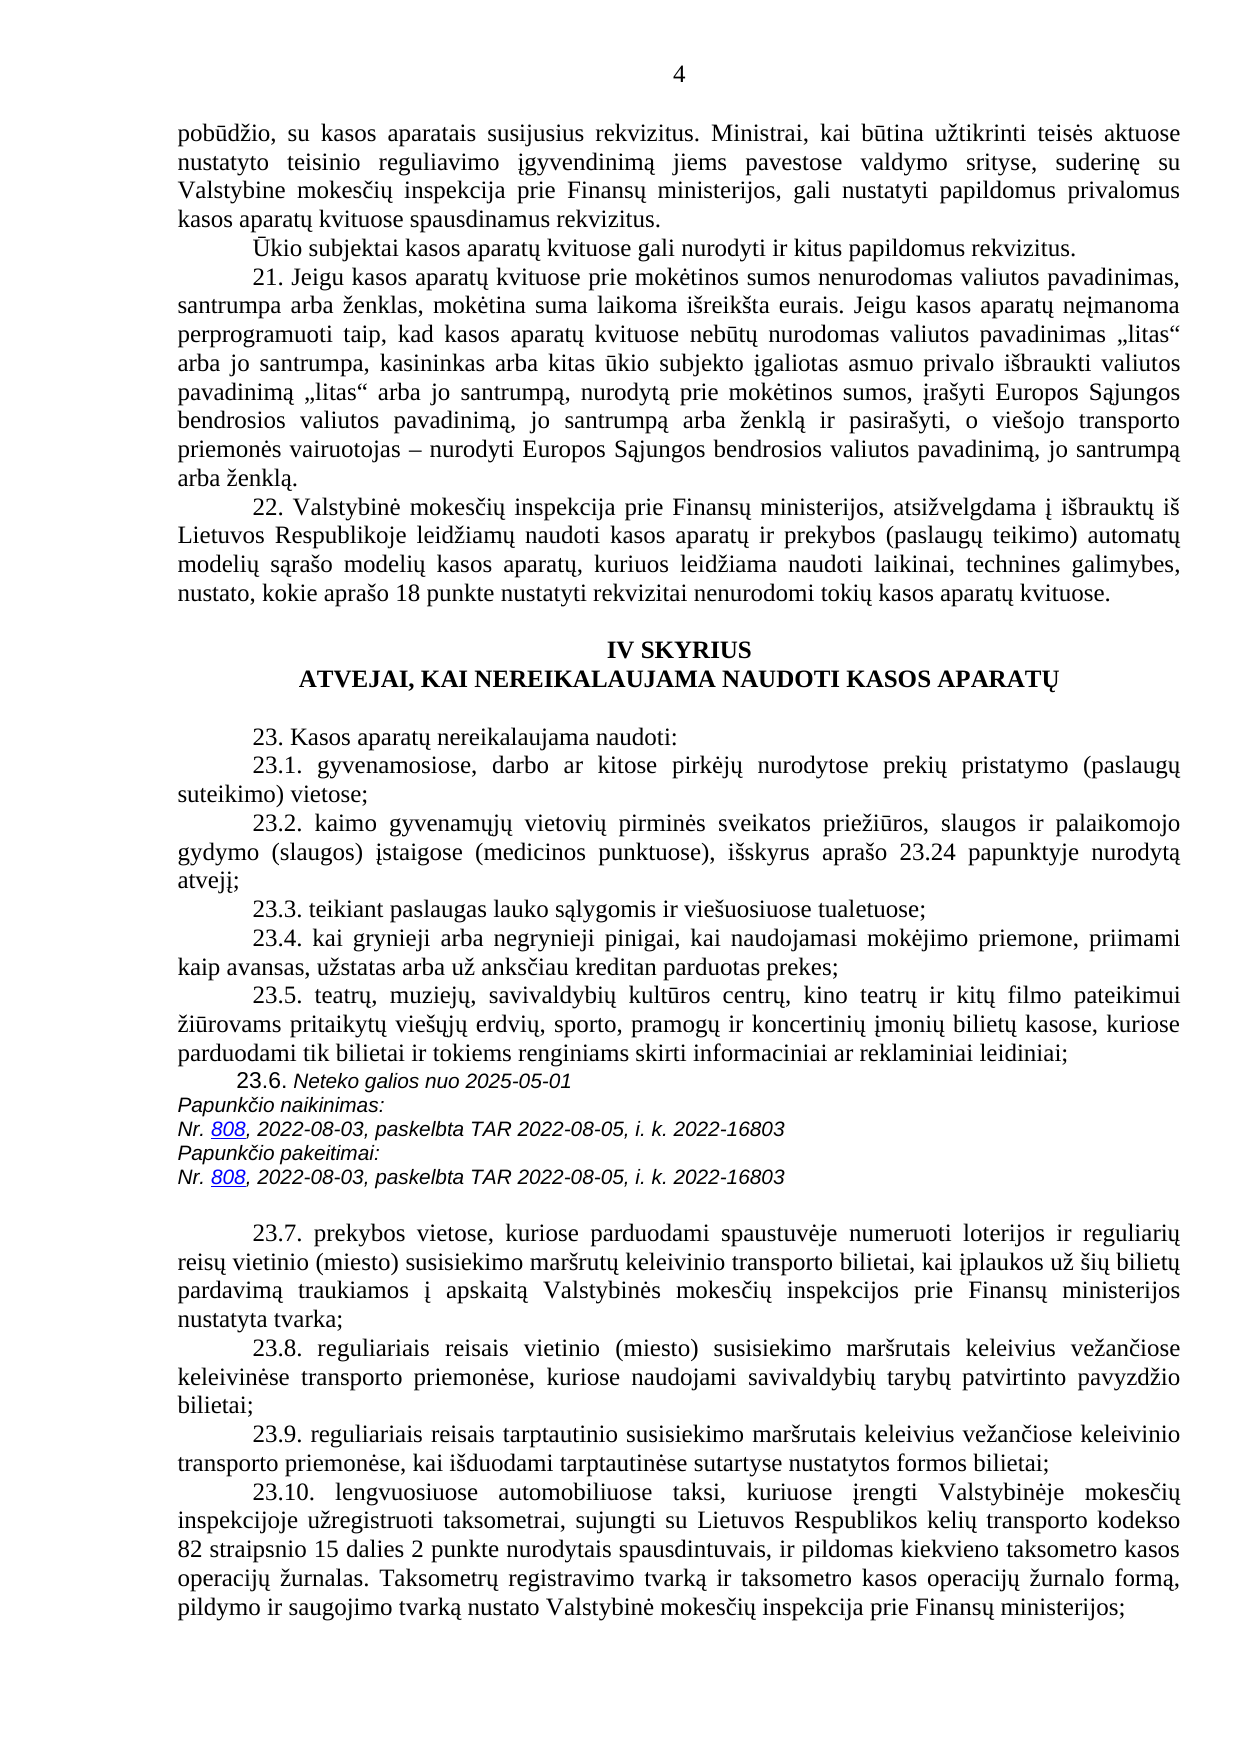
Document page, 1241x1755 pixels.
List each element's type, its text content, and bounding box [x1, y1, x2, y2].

text 23. Kasos aparatų nereikalaujama naudoti: [177, 722, 1181, 751]
text 23.5. teatrų, muziejų, savivaldybių kultūros centrų, kino teatrų ir kitų filmo pateikimui žiūrovams pritaikytų viešųjų erdvių, sporto, pramogų ir koncertinių įmonių bilietų kasose, kuriose parduodami tik bilietai ir tokiems renginiams skirti informaciniai ar reklaminiai leidiniai; [177, 981, 1181, 1067]
text Nr. 808, 2022-08-03, paskelbta TAR 2022-08-05, i. k. 2022-16803 [177, 1117, 1181, 1141]
text 23.2. kaimo gyvenamųjų vietovių pirminės sveikatos priežiūros, slaugos ir palaikomojo gydymo (slaugos) įstaigose (medicinos punktuose), išskyrus aprašo 23.24 papunktyje nurodytą atvejį; [177, 808, 1181, 894]
text Ūkio subjektai kasos aparatų kvituose gali nurodyti ir kitus papildomus rekvizitus. [177, 233, 1181, 262]
text 23.7. prekybos vietose, kuriose parduodami spaustuvėje numeruoti loterijos ir reguliarių reisų vietinio (miesto) susisiekimo maršrutų keleivinio transporto bilietai, kai įplaukos už šių bilietų pardavimą traukiamos į apskaitą Valstybinės mokesčių inspekcijos prie Finansų ministerijos nustatyta tvarka; [177, 1218, 1181, 1333]
text IV SKYRIUS [177, 636, 1181, 664]
text Nr. 808, 2022-08-03, paskelbta TAR 2022-08-05, i. k. 2022-16803 [177, 1165, 1181, 1189]
text 23.8. reguliariais reisais vietinio (miesto) susisiekimo maršrutais keleivius vežančiose keleivinėse transporto priemonėse, kuriose naudojami savivaldybių tarybų patvirtinto pavyzdžio bilietai; [177, 1333, 1181, 1419]
text Papunkčio naikinimas: [177, 1093, 1181, 1117]
text 23.4. kai grynieji arba negrynieji pinigai, kai naudojamasi mokėjimo priemone, priimami kaip avansas, užstatas arba už anksčiau kreditan parduotas prekes; [177, 923, 1181, 981]
text 23.6. Neteko galios nuo 2025-05-01 [177, 1067, 1181, 1093]
text 23.3. teikiant paslaugas lauko sąlygomis ir viešuosiuose tualetuose; [177, 894, 1181, 923]
text 22. Valstybinė mokesčių inspekcija prie Finansų ministerijos, atsižvelgdama į išbrauktų iš Lietuvos Respublikoje leidžiamų naudoti kasos aparatų ir prekybos (paslaugų teikimo) automatų modelių sąrašo modelių kasos aparatų, kuriuos leidžiama naudoti laikinai, technines galimybes, nustato, kokie aprašo 18 punkte nustatyti rekvizitai nenurodomi tokių kasos aparatų kvituose. [177, 492, 1181, 607]
text 23.9. reguliariais reisais tarptautinio susisiekimo maršrutais keleivius vežančiose keleivinio transporto priemonėse, kai išduodami tarptautinėse sutartyse nustatytos formos bilietai; [177, 1419, 1181, 1477]
text 23.10. lengvuosiuose automobiliuose taksi, kuriuose įrengti Valstybinėje mokesčių inspekcijoje užregistruoti taksometrai, sujungti su Lietuvos Respublikos kelių transporto kodekso 82 straipsnio 15 dalies 2 punkte nurodytais spausdintuvais, ir pildomas kiekvieno taksometro kasos operacijų žurnalas. Taksometrų registravimo tvarką ir taksometro kasos operacijų žurnalo formą, pildymo ir saugojimo tvarką nustato Valstybinė mokesčių inspekcija prie Finansų ministerijos; [177, 1477, 1181, 1620]
text ATVEJAI, KAI NEREIKALAUJAMA NAUDOTI KASOS APARATŲ [177, 664, 1181, 693]
text Papunkčio pakeitimai: [177, 1141, 1181, 1165]
text 21. Jeigu kasos aparatų kvituose prie mokėtinos sumos nenurodomas valiutos pavadinimas, santrumpa arba ženklas, mokėtina suma laikoma išreikšta eurais. Jeigu kasos aparatų neįmanoma perprogramuoti taip, kad kasos aparatų kvituose nebūtų nurodomas valiutos pavadinimas „litas“ arba jo santrumpa, kasininkas arba kitas ūkio subjekto įgaliotas asmuo privalo išbraukti valiutos pavadinimą „litas“ arba jo santrumpą, nurodytą prie mokėtinos sumos, įrašyti Europos Sąjungos bendrosios valiutos pavadinimą, jo santrumpą arba ženklą ir pasirašyti, o viešojo transporto priemonės vairuotojas – nurodyti Europos Sąjungos bendrosios valiutos pavadinimą, jo santrumpą arba ženklą. [177, 262, 1181, 492]
text pobūdžio, su kasos aparatais susijusius rekvizitus. Ministrai, kai būtina užtikrinti teisės aktuose nustatyto teisinio reguliavimo įgyvendinimą jiems pavestose valdymo srityse, suderinę su Valstybine mokesčių inspekcija prie Finansų ministerijos, gali nustatyti papildomus privalomus kasos aparatų kvituose spausdinamus rekvizitus. [177, 118, 1181, 233]
text 23.1. gyvenamosiose, darbo ar kitose pirkėjų nurodytose prekių pristatymo (paslaugų suteikimo) vietose; [177, 751, 1181, 808]
